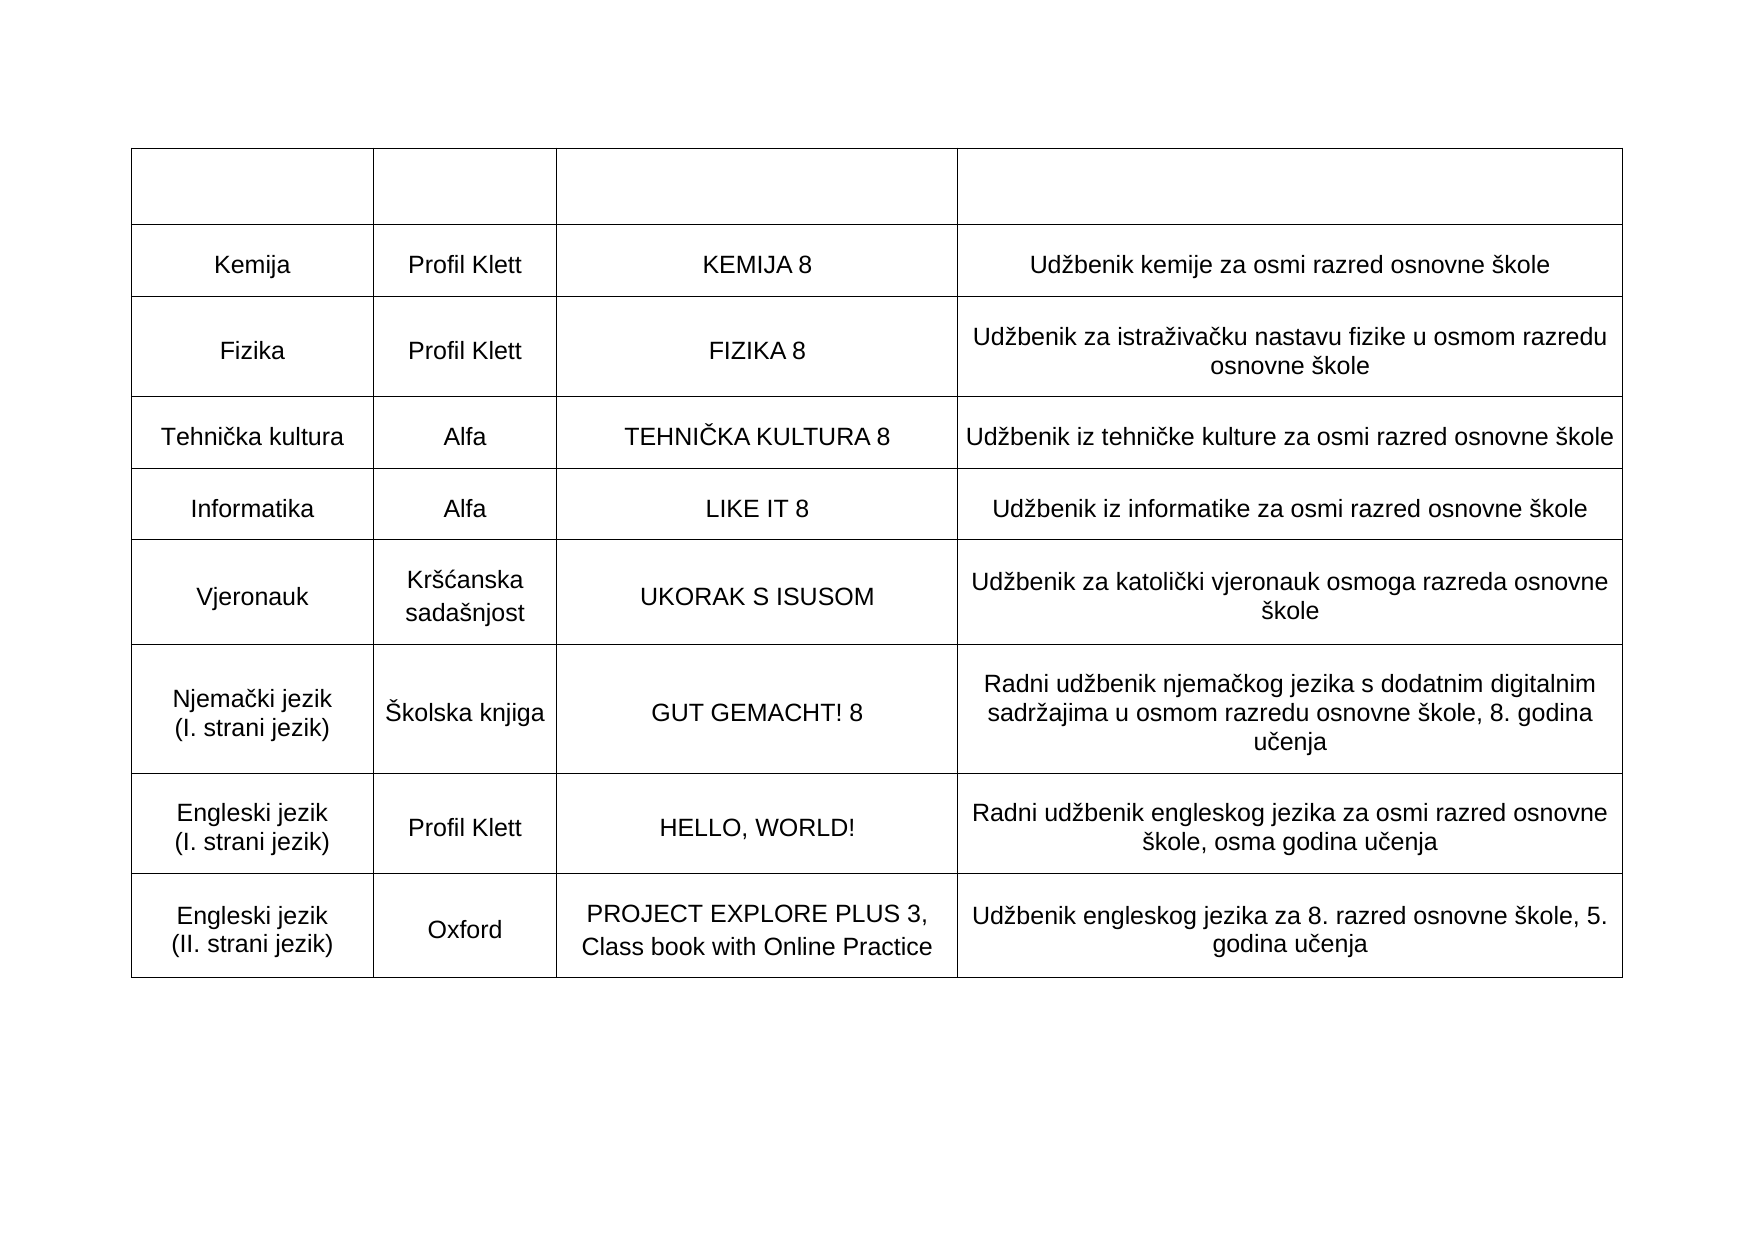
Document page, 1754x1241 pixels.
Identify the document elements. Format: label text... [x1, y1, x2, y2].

table_cell Alfa [374, 397, 556, 467]
table_cell LIKE IT 8 [557, 469, 957, 539]
table_cell Udžbenik iz tehničke kulture za osmi razred osnovne škole [958, 397, 1622, 467]
table_cell Radni udžbenik njemačkog jezika s dodatnim digitalnim sadržajima u osmom razredu osnovne škole, 8. godina učenja [958, 645, 1622, 772]
table_cell Udžbenik engleskog jezika za 8. razred osnovne škole, 5. godina učenja [958, 874, 1622, 977]
table_cell GUT GEMACHT! 8 [557, 645, 957, 772]
table_cell [958, 149, 1622, 224]
table_cell Njemački jezik (I. strani jezik) [132, 645, 373, 772]
table_cell HELLO, WORLD! [557, 774, 957, 873]
table_cell Udžbenik za istraživačku nastavu fizike u osmom razredu osnovne škole [958, 297, 1622, 396]
table_cell Udžbenik iz informatike za osmi razred osnovne škole [958, 469, 1622, 539]
table_cell Udžbenik za katolički vjeronauk osmoga razreda osnovne škole [958, 540, 1622, 643]
table_cell Engleski jezik (I. strani jezik) [132, 774, 373, 873]
table_cell KEMIJA 8 [557, 225, 957, 296]
table_cell Profil Klett [374, 774, 556, 873]
table_cell [132, 149, 373, 224]
table_cell PROJECT EXPLORE PLUS 3, Class book with Online Practice [557, 874, 957, 977]
table_cell Tehnička kultura [132, 397, 373, 467]
table_cell Kemija [132, 225, 373, 296]
table_cell Školska knjiga [374, 645, 556, 772]
table_cell Fizika [132, 297, 373, 396]
table_cell Kršćanska sadašnjost [374, 540, 556, 643]
table_cell Profil Klett [374, 297, 556, 396]
table_cell Informatika [132, 469, 373, 539]
table_cell [557, 149, 957, 224]
table_cell Radni udžbenik engleskog jezika za osmi razred osnovne škole, osma godina učenja [958, 774, 1622, 873]
table_cell Udžbenik kemije za osmi razred osnovne škole [958, 225, 1622, 296]
table_cell TEHNIČKA KULTURA 8 [557, 397, 957, 467]
table_cell Profil Klett [374, 225, 556, 296]
table_cell [374, 149, 556, 224]
table_cell Alfa [374, 469, 556, 539]
table_cell Engleski jezik (II. strani jezik) [132, 874, 373, 977]
table_cell FIZIKA 8 [557, 297, 957, 396]
table_cell Vjeronauk [132, 540, 373, 643]
table_cell UKORAK S ISUSOM [557, 540, 957, 643]
table_cell Oxford [374, 874, 556, 977]
